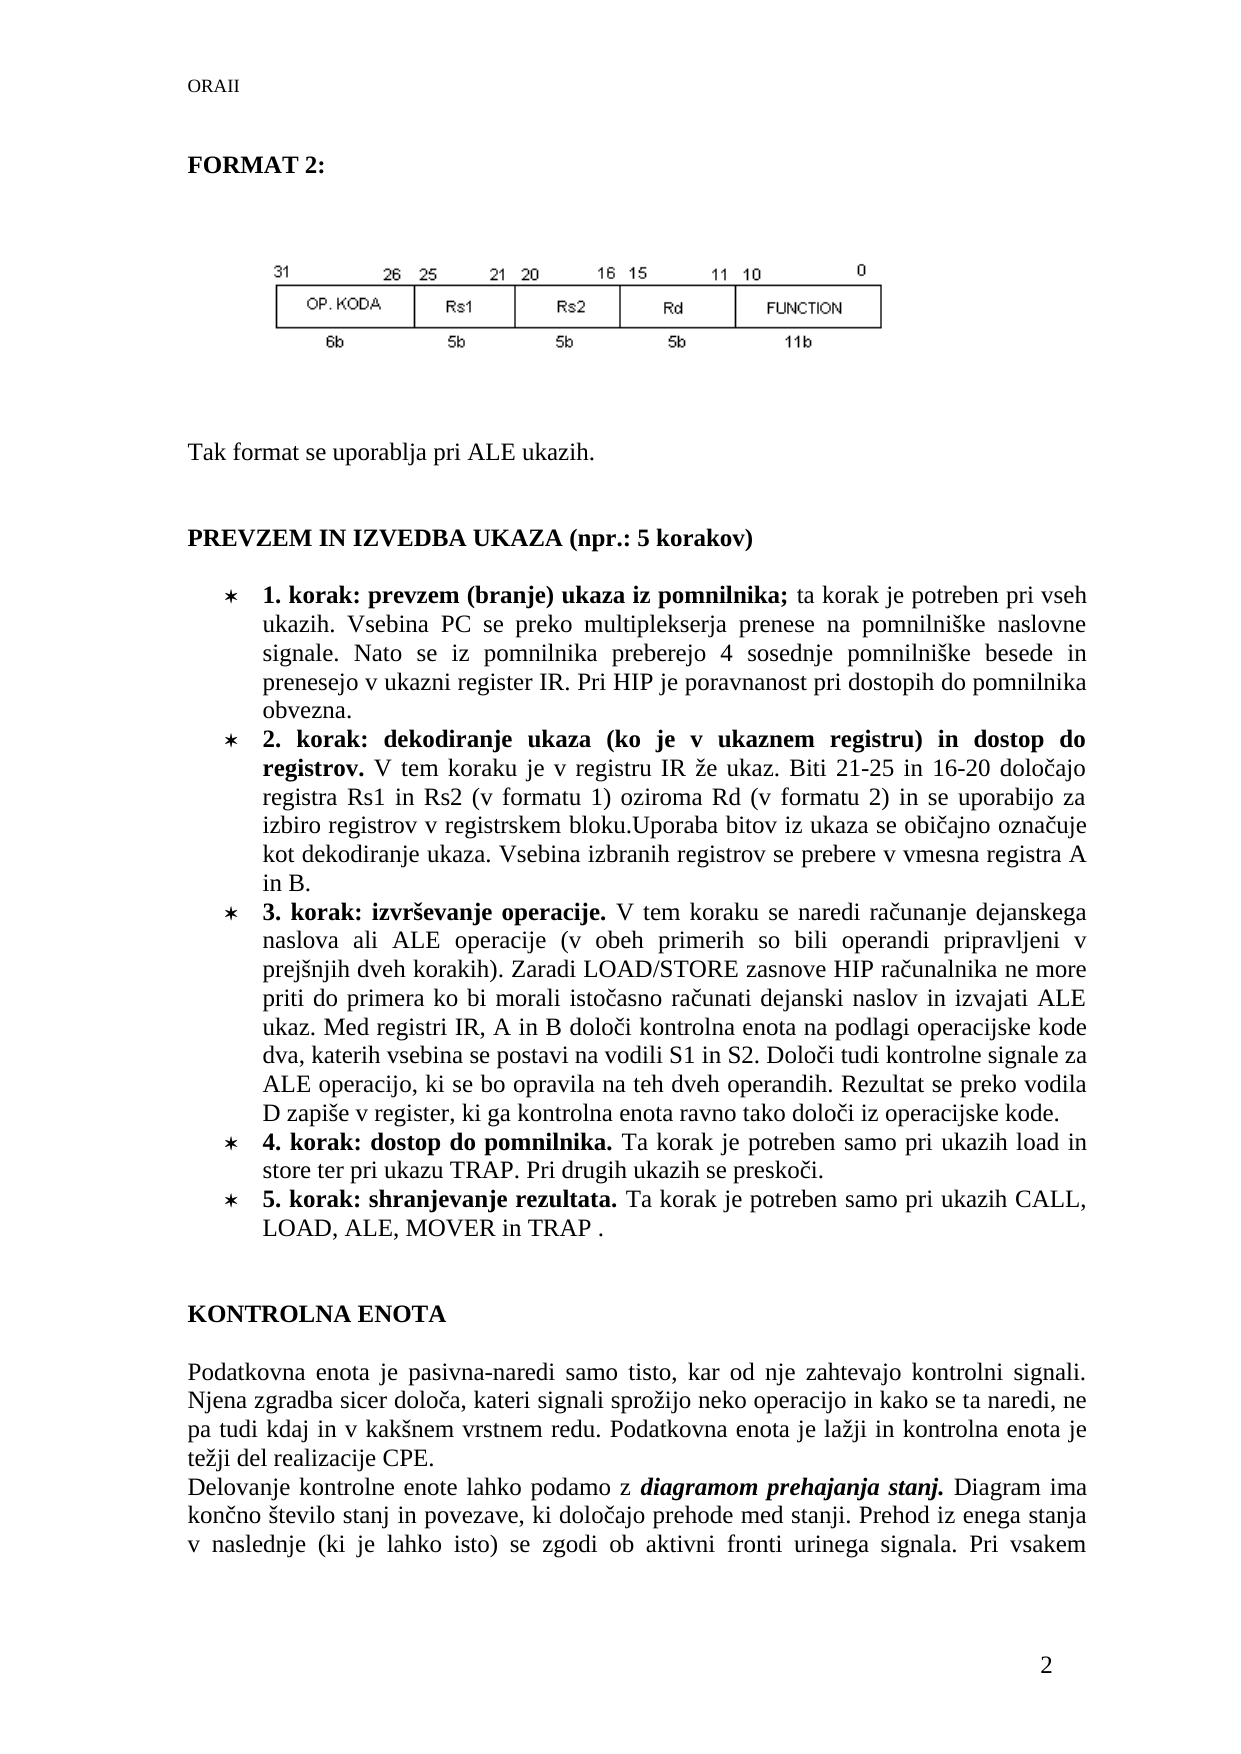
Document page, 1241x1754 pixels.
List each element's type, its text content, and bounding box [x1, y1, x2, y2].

text Delovanje kontrolne enote lahko podamo z diagramom prehajanja stanj. Diagram ima končno število stanj in povezave, ki določajo prehode med stanji. Prehod iz enega stanja v naslednje (ki je lahko isto) se zgodi ob aktivni fronti urinega signala. Pri vsakem [187, 1472, 1087, 1558]
text FORMAT 2: [187, 150, 1087, 179]
list 3. korak: izvrševanje operacije. V tem koraku se naredi računanje dejanskega naslova ali ALE operacije (v obeh primerih so bili operandi pripravljeni v prejšnjih dveh korakih). Zaradi LOAD/STORE zasnove HIP računalnika ne more priti do primera ko bi morali istočasno računati dejanski naslov in izvajati ALE ukaz. Med registri IR, A in B določi kontrolna enota na podlagi operacijske kode dva, katerih vsebina se postavi na vodili S1 in S2. Določi tudi kontrolne signale za ALE operacijo, ki se bo opravila na teh dveh operandih. Rezultat se preko vodila D zapiše v register, ki ga kontrolna enota ravno tako določi iz operacijske kode. [225, 897, 1087, 1127]
text Tak format se uporablja pri ALE ukazih. [187, 437, 1087, 465]
text PREVZEM IN IZVEDBA UKAZA (npr.: 5 korakov) [187, 523, 1087, 552]
list 4. korak: dostop do pomnilnika. Ta korak je potreben samo pri ukazih load in store ter pri ukazu TRAP. Pri drugih ukazih se preskoči. [225, 1127, 1087, 1184]
list 2. korak: dekodiranje ukaza (ko je v ukaznem registru) in dostop do registrov. V tem koraku je v registru IR že ukaz. Biti 21-25 in 16-20 določajo registra Rs1 in Rs2 (v formatu 1) oziroma Rd (v formatu 2) in se uporabijo za izbiro registrov v registrskem bloku.Uporaba bitov iz ukaza se običajno označuje kot dekodiranje ukaza. Vsebina izbranih registrov se prebere v vmesna registra A in B. [225, 724, 1087, 897]
list 1. korak: prevzem (branje) ukaza iz pomnilnika; ta korak je potreben pri vseh ukazih. Vsebina PC se preko multiplekserja prenese na pomnilniške naslovne signale. Nato se iz pomnilnika preberejo 4 sosednje pomnilniške besede in prenesejo v ukazni register IR. Pri HIP je poravnanost pri dostopih do pomnilnika obvezna. [225, 580, 1087, 724]
subtitle KONTROLNA ENOTA [187, 1299, 1087, 1328]
list 5. korak: shranjevanje rezultata. Ta korak je potreben samo pri ukazih CALL, LOAD, ALE, MOVER in TRAP . [225, 1184, 1087, 1242]
text Podatkovna enota je pasivna-naredi samo tisto, kar od nje zahtevajo kontrolni signali. Njena zgradba sicer določa, kateri signali sprožijo neko operacijo in kako se ta naredi, ne pa tudi kdaj in v kakšnem vrstnem redu. Podatkovna enota je lažji in kontrolna enota je težji del realizacije CPE. [187, 1357, 1087, 1472]
